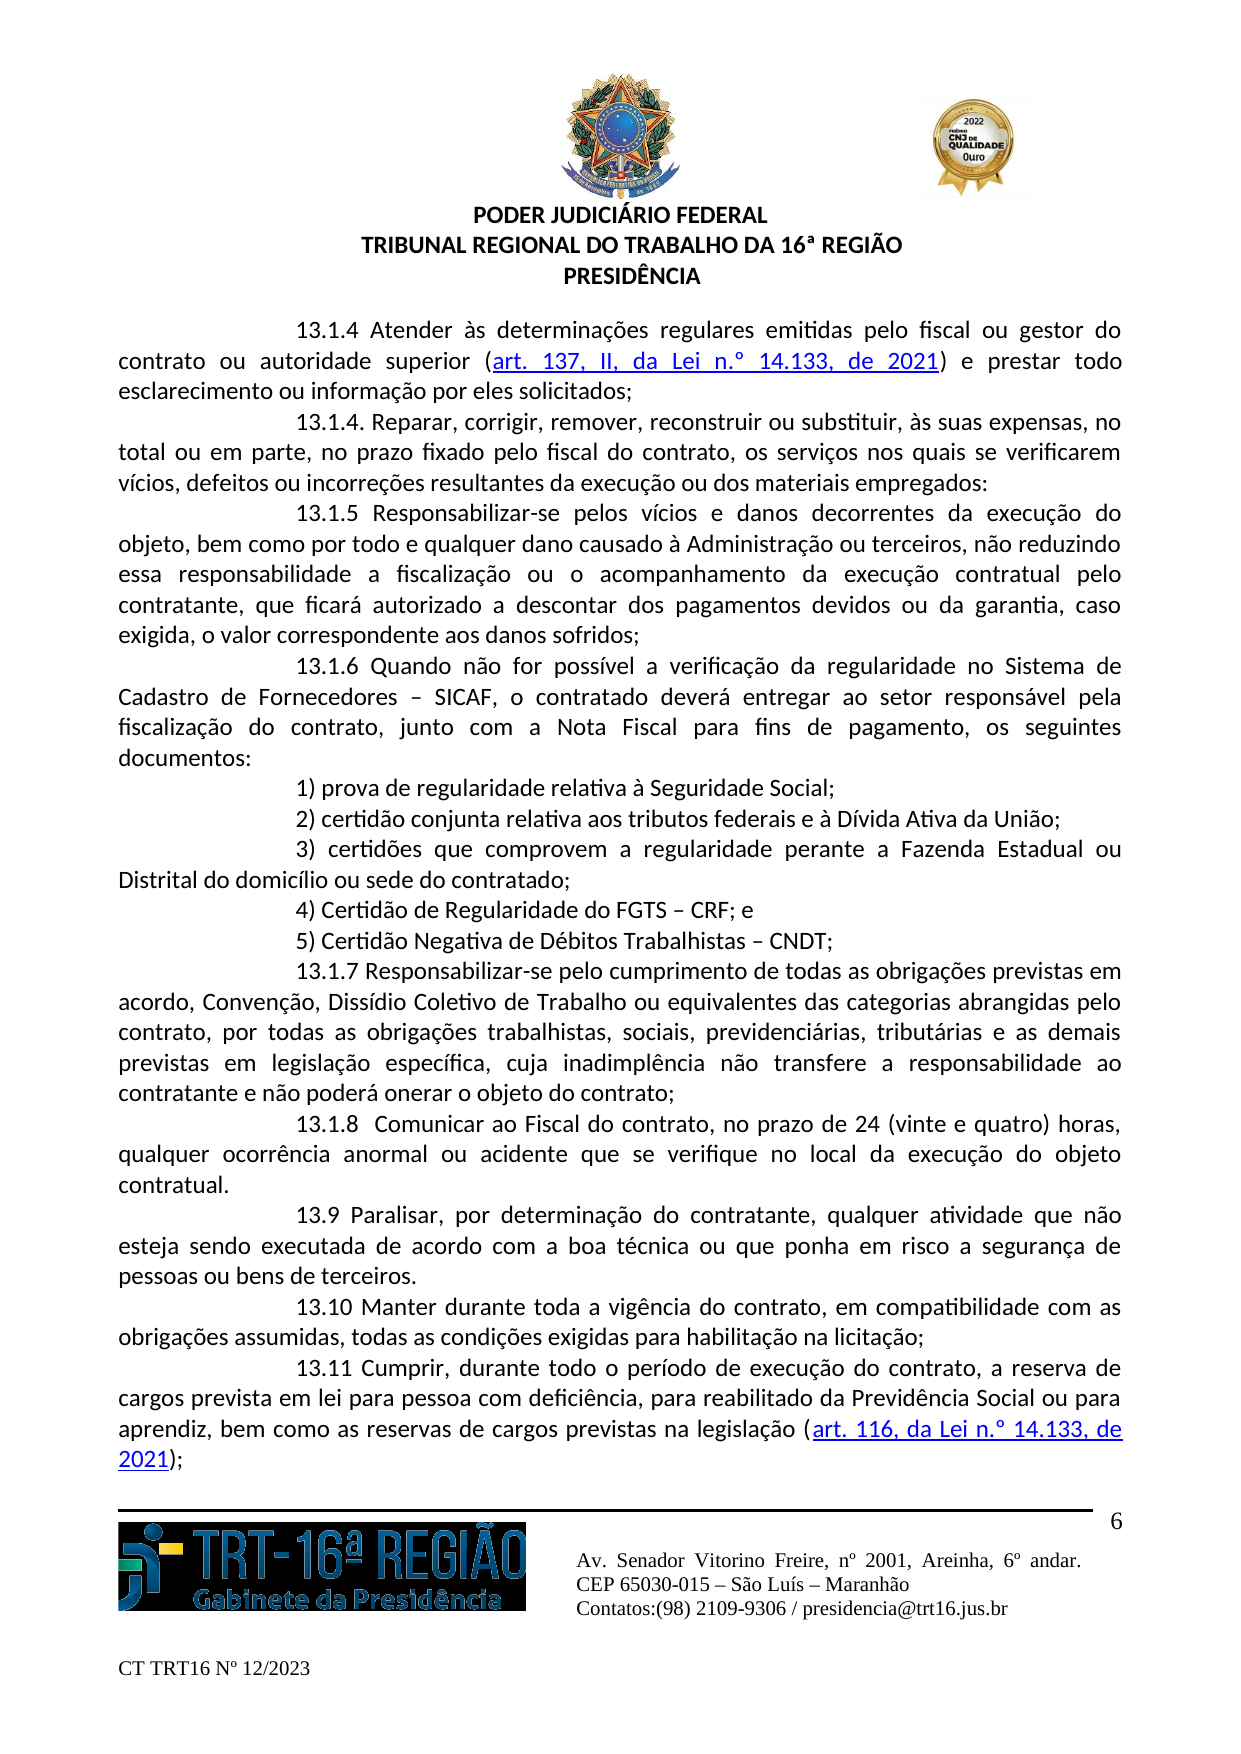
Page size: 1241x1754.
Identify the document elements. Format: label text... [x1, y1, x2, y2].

text 13.1.5 Responsabilizar-se pelos vícios e danos decorrentes da execução do objeto, bem como por todo e qualquer dano causado à Administração ou terceiros, não reduzindo essa responsabilidade a fiscalização ou o acompanhamento da execução contratual pelo contratante, que ficará autorizado a descontar dos pagamentos devidos ou da garantia, caso exigida, o valor correspondente aos danos sofridos; [118, 497, 1123, 650]
text 5) Certidão Negativa de Débitos Trabalhistas – CNDT; [118, 925, 1123, 955]
text 1) prova de regularidade relativa à Seguridade Social; [118, 772, 1123, 803]
text 13.1.4. Reparar, corrigir, remover, reconstruir ou substituir, às suas expensas, no total ou em parte, no prazo fixado pelo fiscal do contrato, os serviços nos quais se verificarem vícios, defeitos ou incorreções resultantes da execução ou dos materiais empregados: [118, 406, 1123, 497]
text 3) certidões que comprovem a regularidade perante a Fazenda Estadual ou Distrital do domicílio ou sede do contratado; [118, 833, 1123, 894]
text 13.1.4 Atender às determinações regulares emitidas pelo fiscal ou gestor do contrato ou autoridade superior (art. 137, II, da Lei n.º 14.133, de 2021) e prestar todo esclarecimento ou informação por eles solicitados; [118, 314, 1123, 406]
text 13.1.8 Comunicar ao Fiscal do contrato, no prazo de 24 (vinte e quatro) horas, qualquer ocorrência anormal ou acidente que se verifique no local da execução do objeto contratual. [118, 1108, 1123, 1199]
text 13.9 Paralisar, por determinação do contratante, qualquer atividade que não esteja sendo executada de acordo com a boa técnica ou que ponha em risco a segurança de pessoas ou bens de terceiros. [118, 1199, 1123, 1291]
text 13.1.6 Quando não for possível a verificação da regularidade no Sistema de Cadastro de Fornecedores – SICAF, o contratado deverá entregar ao setor responsável pela fiscalização do contrato, junto com a Nota Fiscal para fins de pagamento, os seguintes documentos: [118, 650, 1123, 772]
picture [561, 73, 680, 199]
picture [915, 97, 1032, 198]
text 13.1.7 Responsabilizar-se pelo cumprimento de todas as obrigações previstas em acordo, Convenção, Dissídio Coletivo de Trabalho ou equivalentes das categorias abrangidas pelo contrato, por todas as obrigações trabalhistas, sociais, previdenciárias, tributárias e as demais previstas em legislação específica, cuja inadimplência não transfere a responsabilidade ao contratante e não poderá onerar o objeto do contrato; [118, 955, 1123, 1108]
text 13.11 Cumprir, durante todo o período de execução do contrato, a reserva de cargos prevista em lei para pessoa com deficiência, para reabilitado da Previdência Social ou para aprendiz, bem como as reservas de cargos previstas na legislação (art. 116, da Lei n.º 14.133, de 2021); [118, 1352, 1123, 1474]
text 4) Certidão de Regularidade do FGTS – CRF; e [118, 894, 1123, 925]
text 13.10 Manter durante toda a vigência do contrato, em compatibilidade com as obrigações assumidas, todas as condições exigidas para habilitação na licitação; [118, 1291, 1123, 1352]
text 2) certidão conjunta relativa aos tributos federais e à Dívida Ativa da União; [118, 803, 1123, 833]
